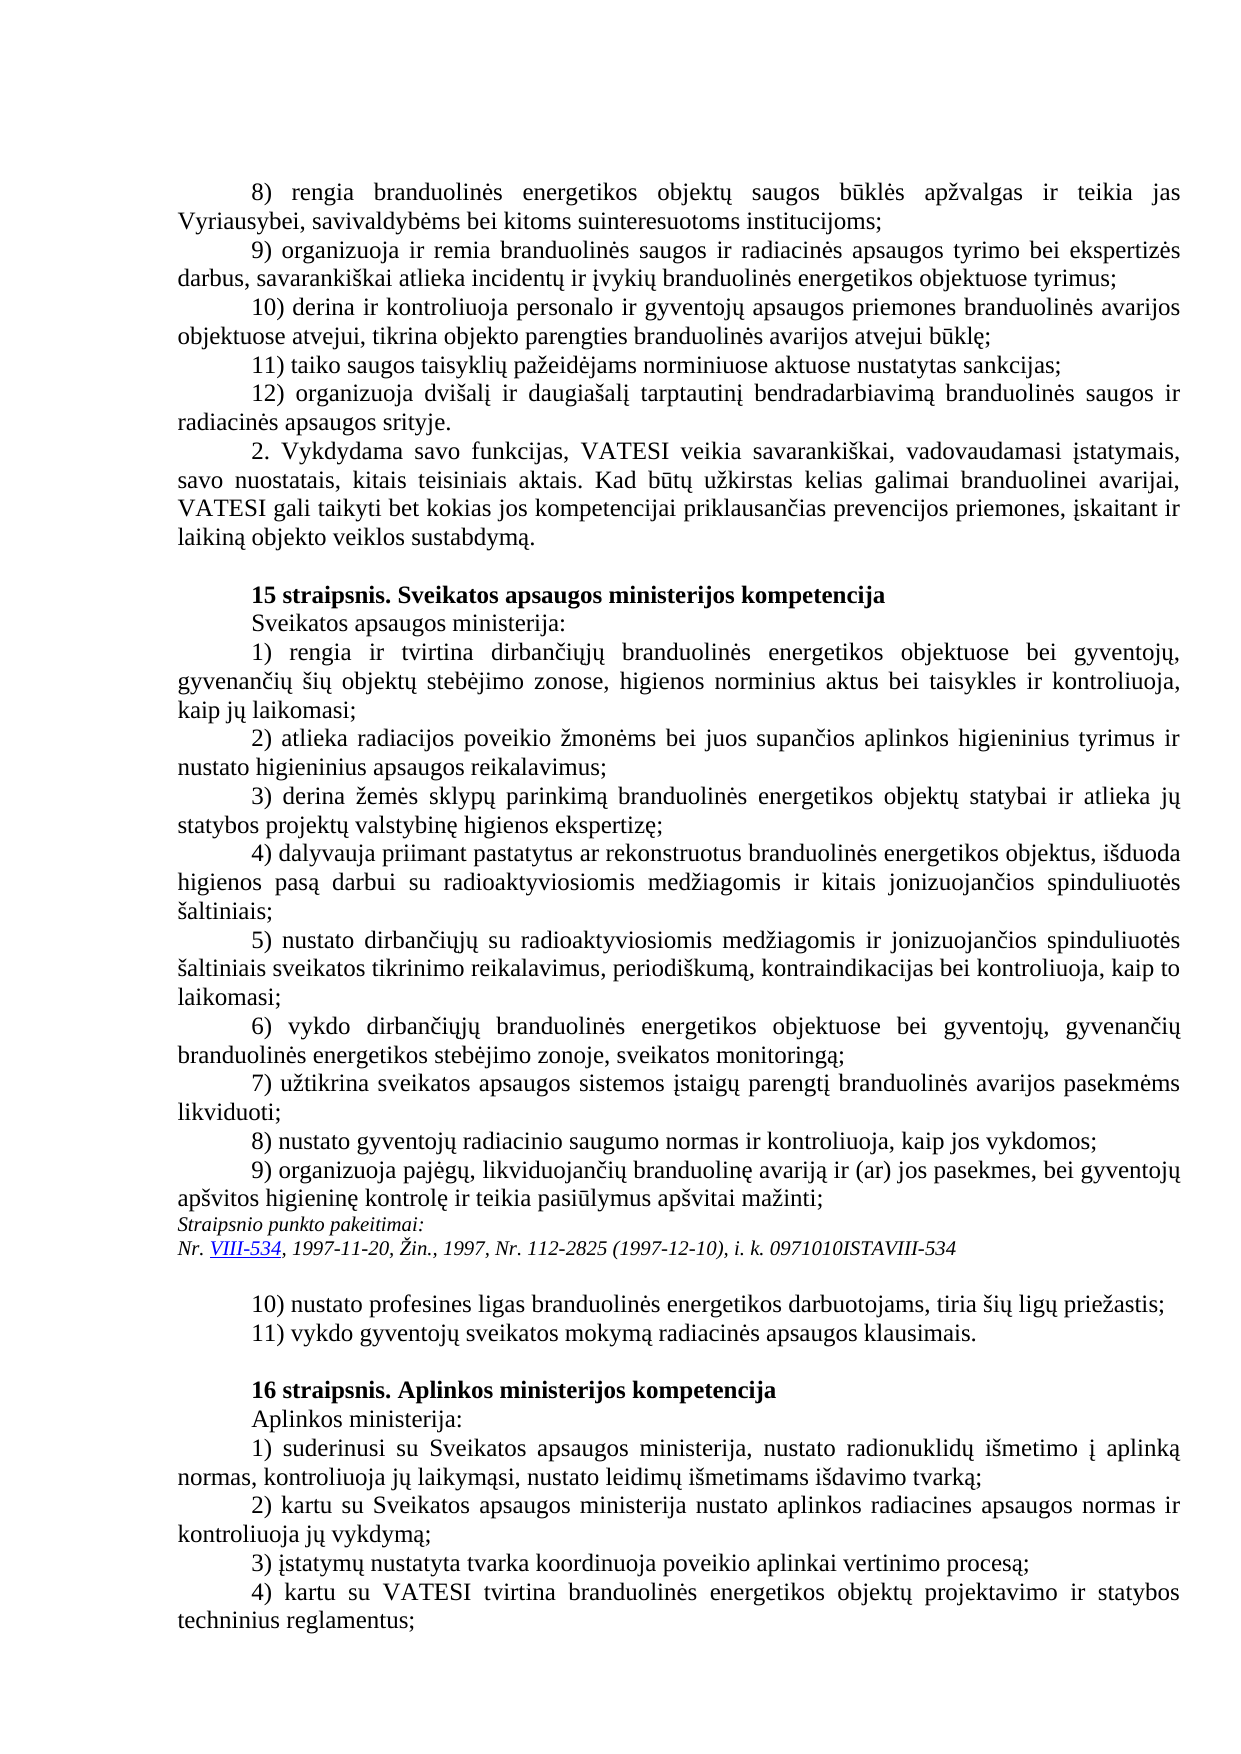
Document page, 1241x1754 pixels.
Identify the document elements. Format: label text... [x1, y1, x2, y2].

text 6) vykdo dirbančiųjų branduolinės energetikos objektuose bei gyventojų, gyvenančių branduolinės energetikos stebėjimo zonoje, sveikatos monitoringą; [177, 1011, 1181, 1068]
text Straipsnio punkto pakeitimai: [177, 1212, 1181, 1236]
text 4) kartu su VATESI tvirtina branduolinės energetikos objektų projektavimo ir statybos techninius reglamentus; [177, 1577, 1181, 1634]
text 2. Vykdydama savo funkcijas, VATESI veikia savarankiškai, vadovaudamasi įstatymais, savo nuostatais, kitais teisiniais aktais. Kad būtų užkirstas kelias galimai branduolinei avarijai, VATESI gali taikyti bet kokias jos kompetencijai priklausančias prevencijos priemones, įskaitant ir laikiną objekto veiklos sustabdymą. [177, 436, 1181, 551]
text 10) derina ir kontroliuoja personalo ir gyventojų apsaugos priemones branduolinės avarijos objektuose atvejui, tikrina objekto parengties branduolinės avarijos atvejui būklę; [177, 292, 1181, 350]
text 3) įstatymų nustatyta tvarka koordinuoja poveikio aplinkai vertinimo procesą; [177, 1548, 1181, 1577]
text 9) organizuoja ir remia branduolinės saugos ir radiacinės apsaugos tyrimo bei ekspertizės darbus, savarankiškai atlieka incidentų ir įvykių branduolinės energetikos objektuose tyrimus; [177, 235, 1181, 292]
text 8) nustato gyventojų radiacinio saugumo normas ir kontroliuoja, kaip jos vykdomos; [177, 1126, 1181, 1155]
text Aplinkos ministerija: [177, 1404, 1181, 1433]
text 12) organizuoja dvišalį ir daugiašalį tarptautinį bendradarbiavimą branduolinės saugos ir radiacinės apsaugos srityje. [177, 378, 1181, 436]
text 7) užtikrina sveikatos apsaugos sistemos įstaigų parengtį branduolinės avarijos pasekmėms likviduoti; [177, 1068, 1181, 1126]
text Nr. VIII-534, 1997-11-20, Žin., 1997, Nr. 112-2825 (1997-12-10), i. k. 0971010ISTAVIII-534 [177, 1236, 1181, 1260]
text 4) dalyvauja priimant pastatytus ar rekonstruotus branduolinės energetikos objektus, išduoda higienos pasą darbui su radioaktyviosiomis medžiagomis ir kitais jonizuojančios spinduliuotės šaltiniais; [177, 838, 1181, 925]
text 9) organizuoja pajėgų, likviduojančių branduolinę avariją ir (ar) jos pasekmes, bei gyventojų apšvitos higieninę kontrolę ir teikia pasiūlymus apšvitai mažinti; [177, 1155, 1181, 1212]
text 2) atlieka radiacijos poveikio žmonėms bei juos supančios aplinkos higieninius tyrimus ir nustato higieninius apsaugos reikalavimus; [177, 723, 1181, 781]
text 11) vykdo gyventojų sveikatos mokymą radiacinės apsaugos klausimais. [177, 1318, 1181, 1347]
text 1) rengia ir tvirtina dirbančiųjų branduolinės energetikos objektuose bei gyventojų, gyvenančių šių objektų stebėjimo zonose, higienos norminius aktus bei taisykles ir kontroliuoja, kaip jų laikomasi; [177, 637, 1181, 723]
text 5) nustato dirbančiųjų su radioaktyviosiomis medžiagomis ir jonizuojančios spinduliuotės šaltiniais sveikatos tikrinimo reikalavimus, periodiškumą, kontraindikacijas bei kontroliuoja, kaip to laikomasi; [177, 925, 1181, 1011]
text 10) nustato profesines ligas branduolinės energetikos darbuotojams, tiria šių ligų priežastis; [177, 1289, 1181, 1318]
text 11) taiko saugos taisyklių pažeidėjams norminiuose aktuose nustatytas sankcijas; [177, 350, 1181, 378]
text 1) suderinusi su Sveikatos apsaugos ministerija, nustato radionuklidų išmetimo į aplinką normas, kontroliuoja jų laikymąsi, nustato leidimų išmetimams išdavimo tvarką; [177, 1433, 1181, 1490]
text 2) kartu su Sveikatos apsaugos ministerija nustato aplinkos radiacines apsaugos normas ir kontroliuoja jų vykdymą; [177, 1490, 1181, 1548]
text 3) derina žemės sklypų parinkimą branduolinės energetikos objektų statybai ir atlieka jų statybos projektų valstybinę higienos ekspertizę; [177, 781, 1181, 838]
text Sveikatos apsaugos ministerija: [177, 608, 1181, 637]
text 15 straipsnis. Sveikatos apsaugos ministerijos kompetencija [177, 580, 1181, 608]
text 8) rengia branduolinės energetikos objektų saugos būklės apžvalgas ir teikia jas Vyriausybei, savivaldybėms bei kitoms suinteresuotoms institucijoms; [177, 177, 1181, 235]
text 16 straipsnis. Aplinkos ministerijos kompetencija [177, 1375, 1181, 1404]
